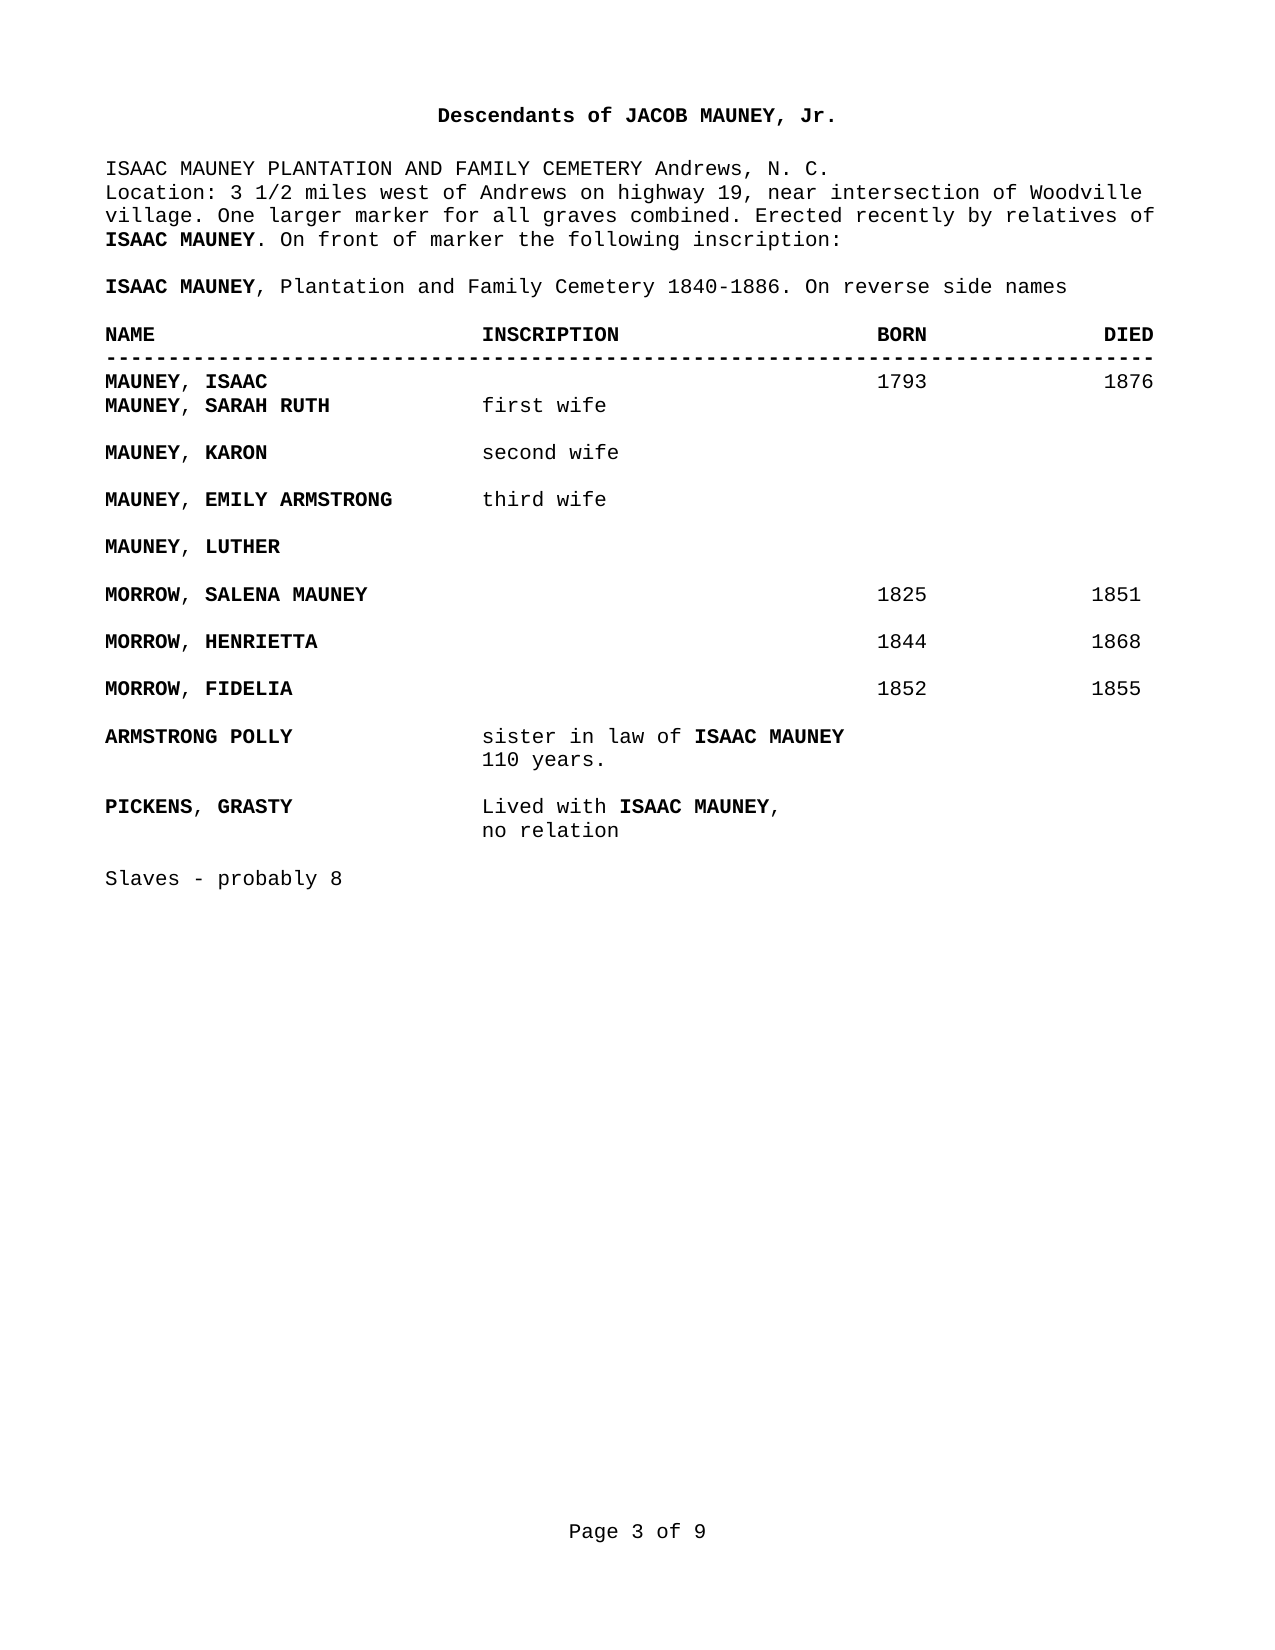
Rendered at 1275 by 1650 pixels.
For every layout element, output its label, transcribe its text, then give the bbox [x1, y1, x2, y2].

text ISAAC MAUNEY PLANTATION AND FAMILY CEMETERY Andrews, N. C. [105, 158, 1170, 182]
text Morrow, Henrietta 1844 1868 [105, 631, 1170, 655]
text Morrow, Fidelia 1852 1855 [105, 678, 1170, 702]
text Pickens, Grasty Lived with ISAAC MAUNEY, [105, 797, 1170, 820]
text ISAAC MAUNEY, Plantation and Family Cemetery 1840-1886. On reverse side names [105, 276, 1170, 300]
text NAME INSCRIPTION BORN DIED [105, 324, 1170, 347]
text no relation [105, 820, 1170, 844]
text MAUNEY, ISAAC 1793 1876 [105, 371, 1170, 394]
text MAUNEY, Luther [105, 536, 1170, 560]
text MAUNEY, Karon second wife [105, 442, 1170, 466]
text ARMSTRONG POLLY sister in law of ISAAC MAUNEY [105, 726, 1170, 749]
text ------------------------------------------------------------------------------------ [105, 347, 1170, 371]
text MAUNEY, EMILY ARMSTRONG third wife [105, 489, 1170, 513]
text Location: 3 1/2 miles west of Andrews on highway 19, near intersection of Woodville village. One larger marker for all graves combined. Erected recently by relatives of ISAAC MAUNEY. On front of marker the following inscription: [105, 182, 1170, 253]
text Slaves - probably 8 [105, 867, 1170, 891]
text Morrow, Salena MAUNEY 1825 1851 [105, 584, 1170, 607]
text 110 years. [105, 749, 1170, 773]
text MAUNEY, SARAH Ruth first wife [105, 394, 1170, 418]
